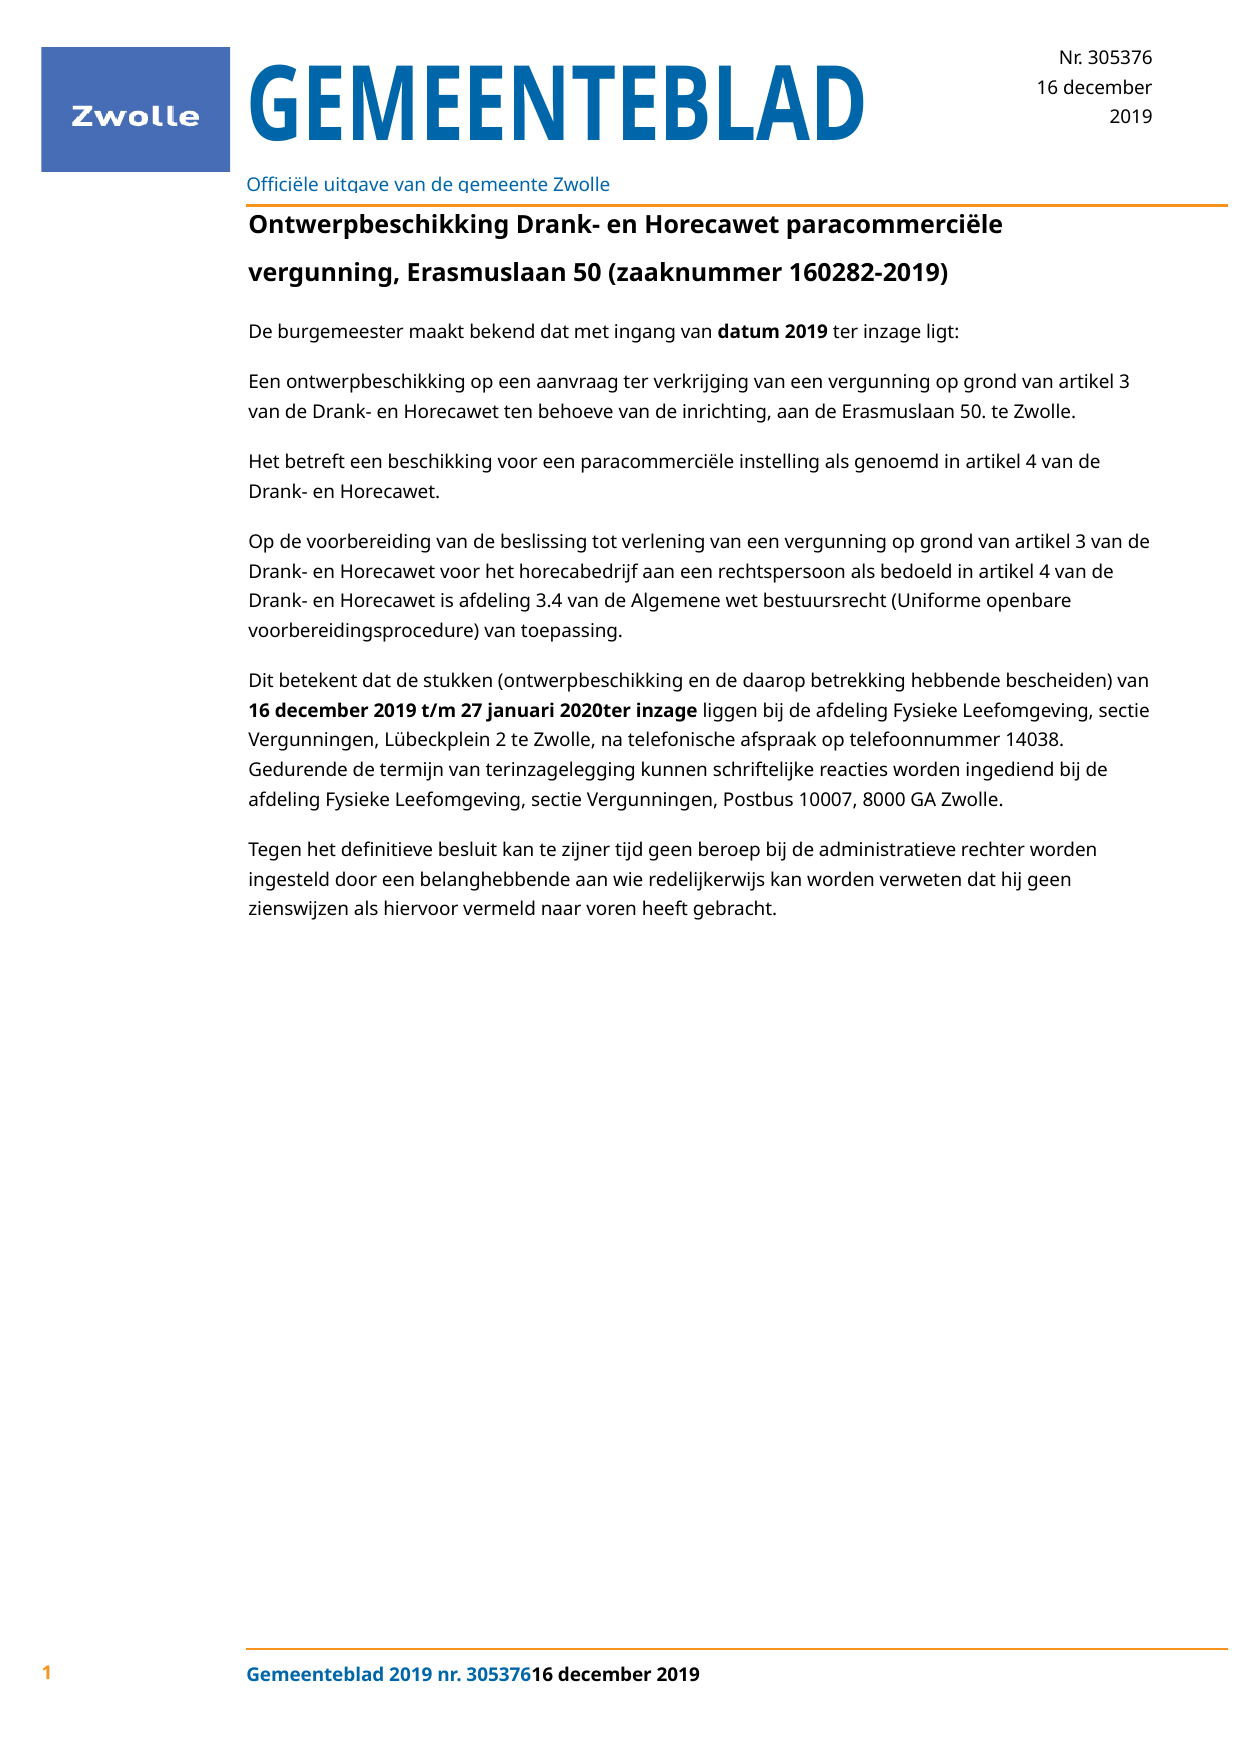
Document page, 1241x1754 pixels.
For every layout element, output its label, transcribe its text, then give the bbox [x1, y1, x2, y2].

text Het betreft een beschikking voor een paracommerciële instelling als genoemd in artikel 4 van de Drank- en Horecawet. [248, 448, 1152, 504]
text De burgemeester maakt bekend dat met ingang van datum 2019 ter inzage ligt: [248, 318, 1152, 344]
text Ontwerpbeschikking Drank- en Horecawet paracommerciële vergunning, Erasmuslaan 50 (zaaknummer 160282-2019) [248, 207, 1152, 288]
picture [41, 47, 231, 172]
text Een ontwerpbeschikking op een aanvraag ter verkrijging van een vergunning op grond van artikel 3 van de Drank- en Horecawet ten behoeve van de inrichting, aan de Erasmuslaan 50. te Zwolle. [248, 368, 1152, 424]
text Dit betekent dat de stukken (ontwerpbeschikking en de daarop betrekking hebbende bescheiden) van 16 december 2019 t/m 27 januari 2020ter inzage liggen bij de afdeling Fysieke Leefomgeving, sectie Vergunningen, Lübeckplein 2 te Zwolle, na telefonische afspraak op telefoonnummer 14038. Gedurende de termijn van terinzagelegging kunnen schriftelijke reacties worden ingediend bij de afdeling Fysieke Leefomgeving, sectie Vergunningen, Postbus 10007, 8000 GA Zwolle. [248, 667, 1152, 812]
text Op de voorbereiding van de beslissing tot verlening van een vergunning op grond van artikel 3 van de Drank- en Horecawet voor het horecabedrijf aan een rechtspersoon als bedoeld in artikel 4 van de Drank- en Horecawet is afdeling 3.4 van de Algemene wet bestuursrecht (Uniforme openbare voorbereidingsprocedure) van toepassing. [248, 528, 1152, 643]
text Tegen het definitieve besluit kan te zijner tijd geen beroep bij de administratieve rechter worden ingesteld door een belanghebbende aan wie redelijkerwijs kan worden verweten dat hij geen zienswijzen als hiervoor vermeld naar voren heeft gebracht. [248, 836, 1152, 921]
